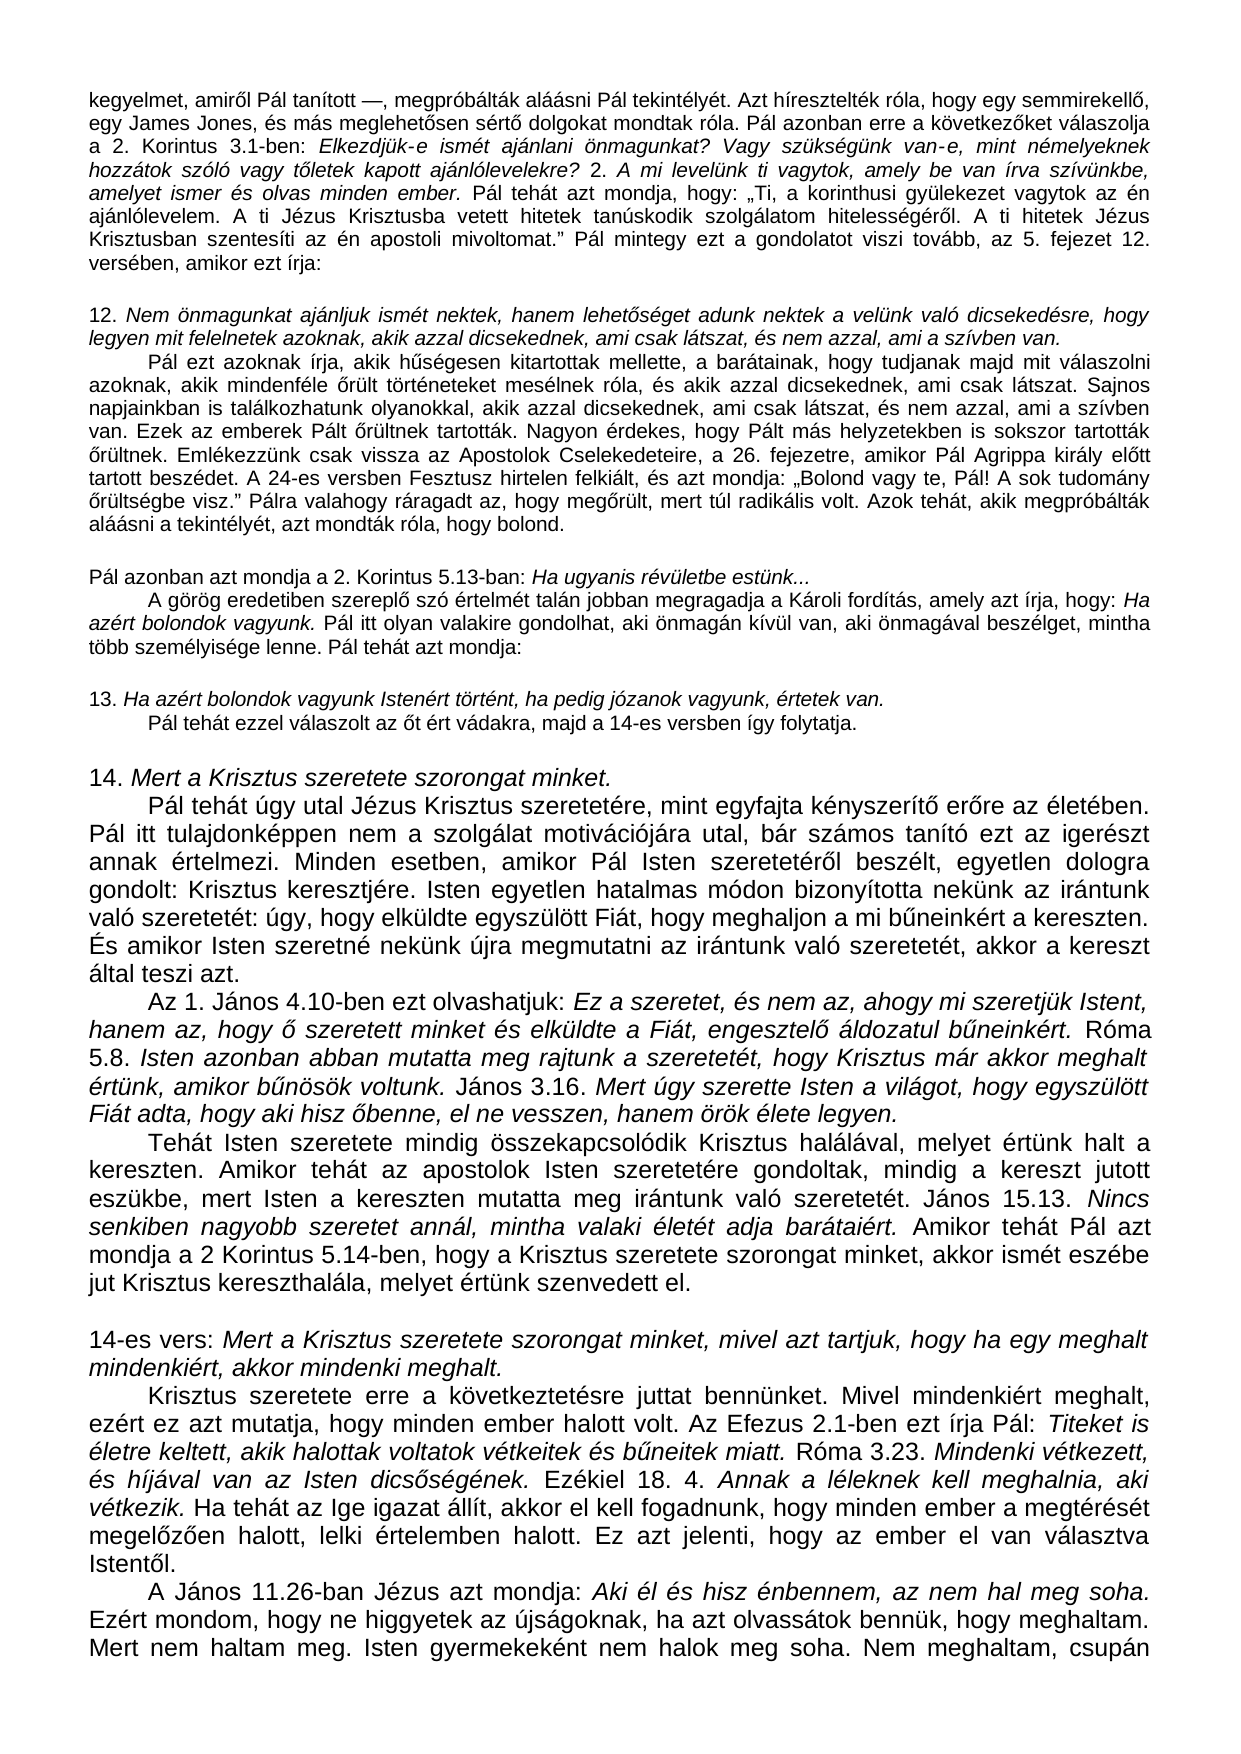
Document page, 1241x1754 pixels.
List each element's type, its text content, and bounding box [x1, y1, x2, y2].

text Pál tehát ezzel válaszolt az őt ért vádakra, majd a 14-es versben így folytatja. [88, 711, 1152, 734]
text Pál tehát úgy utal Jézus Krisztus szeretetére, mint egyfajta kényszerítő erőre az életében. Pál itt tulajdonképpen nem a szolgálat motivációjára utal, bár számos tanító ezt az igerészt annak értelmezi. Minden esetben, amikor Pál Isten szeretetéről beszélt, egyetlen dologra gondolt: Krisztus keresztjére. Isten egyetlen hatalmas módon bizonyította nekünk az irántunk való szeretetét: úgy, hogy elküldte egyszülött Fiát, hogy meghaljon a mi bűneinkért a kereszten. És amikor Isten szeretné nekünk újra megmutatni az irántunk való szeretetét, akkor a kereszt által teszi azt. [88, 792, 1152, 988]
text 12. Nem önmagunkat ajánljuk ismét nektek, hanem lehetőséget adunk nektek a velünk való dicsekedésre, hogy legyen mit felelnetek azoknak, akik azzal dicsekednek, ami csak látszat, és nem azzal, ami a szívben van. [88, 304, 1152, 350]
text Az 1. János 4.10-ben ezt olvashatjuk: Ez a szeretet, és nem az, ahogy mi szeretjük Istent, hanem az, hogy ő szeretett minket és elküldte a Fiát, engesztelő áldozatul bűneinkért. Róma 5.8. Isten azonban abban mutatta meg rajtunk a szeretetét, hogy Krisztus már akkor meghalt értünk, amikor bűnösök voltunk. János 3.16. Mert úgy szerette Isten a világot, hogy egyszülött Fiát adta, hogy aki hisz őbenne, el ne vesszen, hanem örök élete legyen. [88, 988, 1152, 1128]
text 14. Mert a Krisztus szeretete szorongat minket. [88, 764, 1152, 792]
text 13. Ha azért bolondok vagyunk Istenért történt, ha pedig józanok vagyunk, értetek van. [88, 688, 1152, 711]
text kegyelmet, amiről Pál tanított ―, megpróbálták aláásni Pál tekintélyét. Azt híresztelték róla, hogy egy semmirekellő, egy James Jones, és más meglehetősen sértő dolgokat mondtak róla. Pál azonban erre a következőket válaszolja a 2. Korintus 3.1-ben: Elkezdjük‑e ismét ajánlani önmagunkat? Vagy szükségünk van‑e, mint némelyeknek hozzátok szóló vagy tőletek kapott ajánlólevelekre? 2. A mi levelünk ti vagytok, amely be van írva szívünkbe, amelyet ismer és olvas minden ember. Pál tehát azt mondja, hogy: „Ti, a korinthusi gyülekezet vagytok az én ajánlólevelem. A ti Jézus Krisztusba vetett hitetek tanúskodik szolgálatom hitelességéről. A ti hitetek Jézus Krisztusban szentesíti az én apostoli mivoltomat.” Pál mintegy ezt a gondolatot viszi tovább, az 5. fejezet 12. versében, amikor ezt írja: [88, 88, 1152, 274]
text A görög eredetiben szereplő szó értelmét talán jobban megragadja a Károli fordítás, amely azt írja, hogy: Ha azért bolondok vagyunk. Pál itt olyan valakire gondolhat, aki önmagán kívül van, aki önmagával beszélget, mintha több személyisége lenne. Pál tehát azt mondja: [88, 589, 1152, 658]
text 14-es vers: Mert a Krisztus szeretete szorongat minket, mivel azt tartjuk, hogy ha egy meghalt mindenkiért, akkor mindenki meghalt. [88, 1326, 1152, 1382]
text A János 11.26-ban Jézus azt mondja: Aki él és hisz énbennem, az nem hal meg soha. Ezért mondom, hogy ne higgyetek az újságoknak, ha azt olvassátok bennük, hogy meghaltam. Mert nem haltam meg. Isten gyermekeként nem halok meg soha. Nem meghaltam, csupán [88, 1578, 1152, 1662]
text Pál ezt azoknak írja, akik hűségesen kitartottak mellette, a barátainak, hogy tudjanak majd mit válaszolni azoknak, akik mindenféle őrült történeteket mesélnek róla, és akik azzal dicsekednek, ami csak látszat. Sajnos napjainkban is találkozhatunk olyanokkal, akik azzal dicsekednek, ami csak látszat, és nem azzal, ami a szívben van. Ezek az emberek Pált őrültnek tartották. Nagyon érdekes, hogy Pált más helyzetekben is sokszor tartották őrültnek. Emlékezzünk csak vissza az Apostolok Cselekedeteire, a 26. fejezetre, amikor Pál Agrippa király előtt tartott beszédet. A 24-es versben Fesztusz hirtelen felkiált, és azt mondja: „Bolond vagy te, Pál! A sok tudomány őrültségbe visz.” Pálra valahogy ráragadt az, hogy megőrült, mert túl radikális volt. Azok tehát, akik megpróbálták aláásni a tekintélyét, azt mondták róla, hogy bolond. [88, 350, 1152, 536]
text Pál azonban azt mondja a 2. Korintus 5.13-ban: Ha ugyanis révületbe estünk... [88, 566, 1152, 589]
text Tehát Isten szeretete mindig összekapcsolódik Krisztus halálával, melyet értünk halt a kereszten. Amikor tehát az apostolok Isten szeretetére gondoltak, mindig a kereszt jutott eszükbe, mert Isten a kereszten mutatta meg irántunk való szeretetét. János 15.13. Nincs senkiben nagyobb szeretet annál, mintha valaki életét adja barátaiért. Amikor tehát Pál azt mondja a 2 Korintus 5.14-ben, hogy a Krisztus szeretete szorongat minket, akkor ismét eszébe jut Krisztus kereszthalála, melyet értünk szenvedett el. [88, 1128, 1152, 1296]
text Krisztus szeretete erre a következtetésre juttat bennünket. Mivel mindenkiért meghalt, ezért ez azt mutatja, hogy minden ember halott volt. Az Efezus 2.1-ben ezt írja Pál: Titeket is életre keltett, akik halottak voltatok vétkeitek és bűneitek miatt. Róma 3.23. Mindenki vétkezett, és híjával van az Isten dicsőségének. Ezékiel 18. 4. Annak a léleknek kell meghalnia, aki vétkezik. Ha tehát az Ige igazat állít, akkor el kell fogadnunk, hogy minden ember a megtérését megelőzően halott, lelki értelemben halott. Ez azt jelenti, hogy az ember el van választva Istentől. [88, 1382, 1152, 1578]
